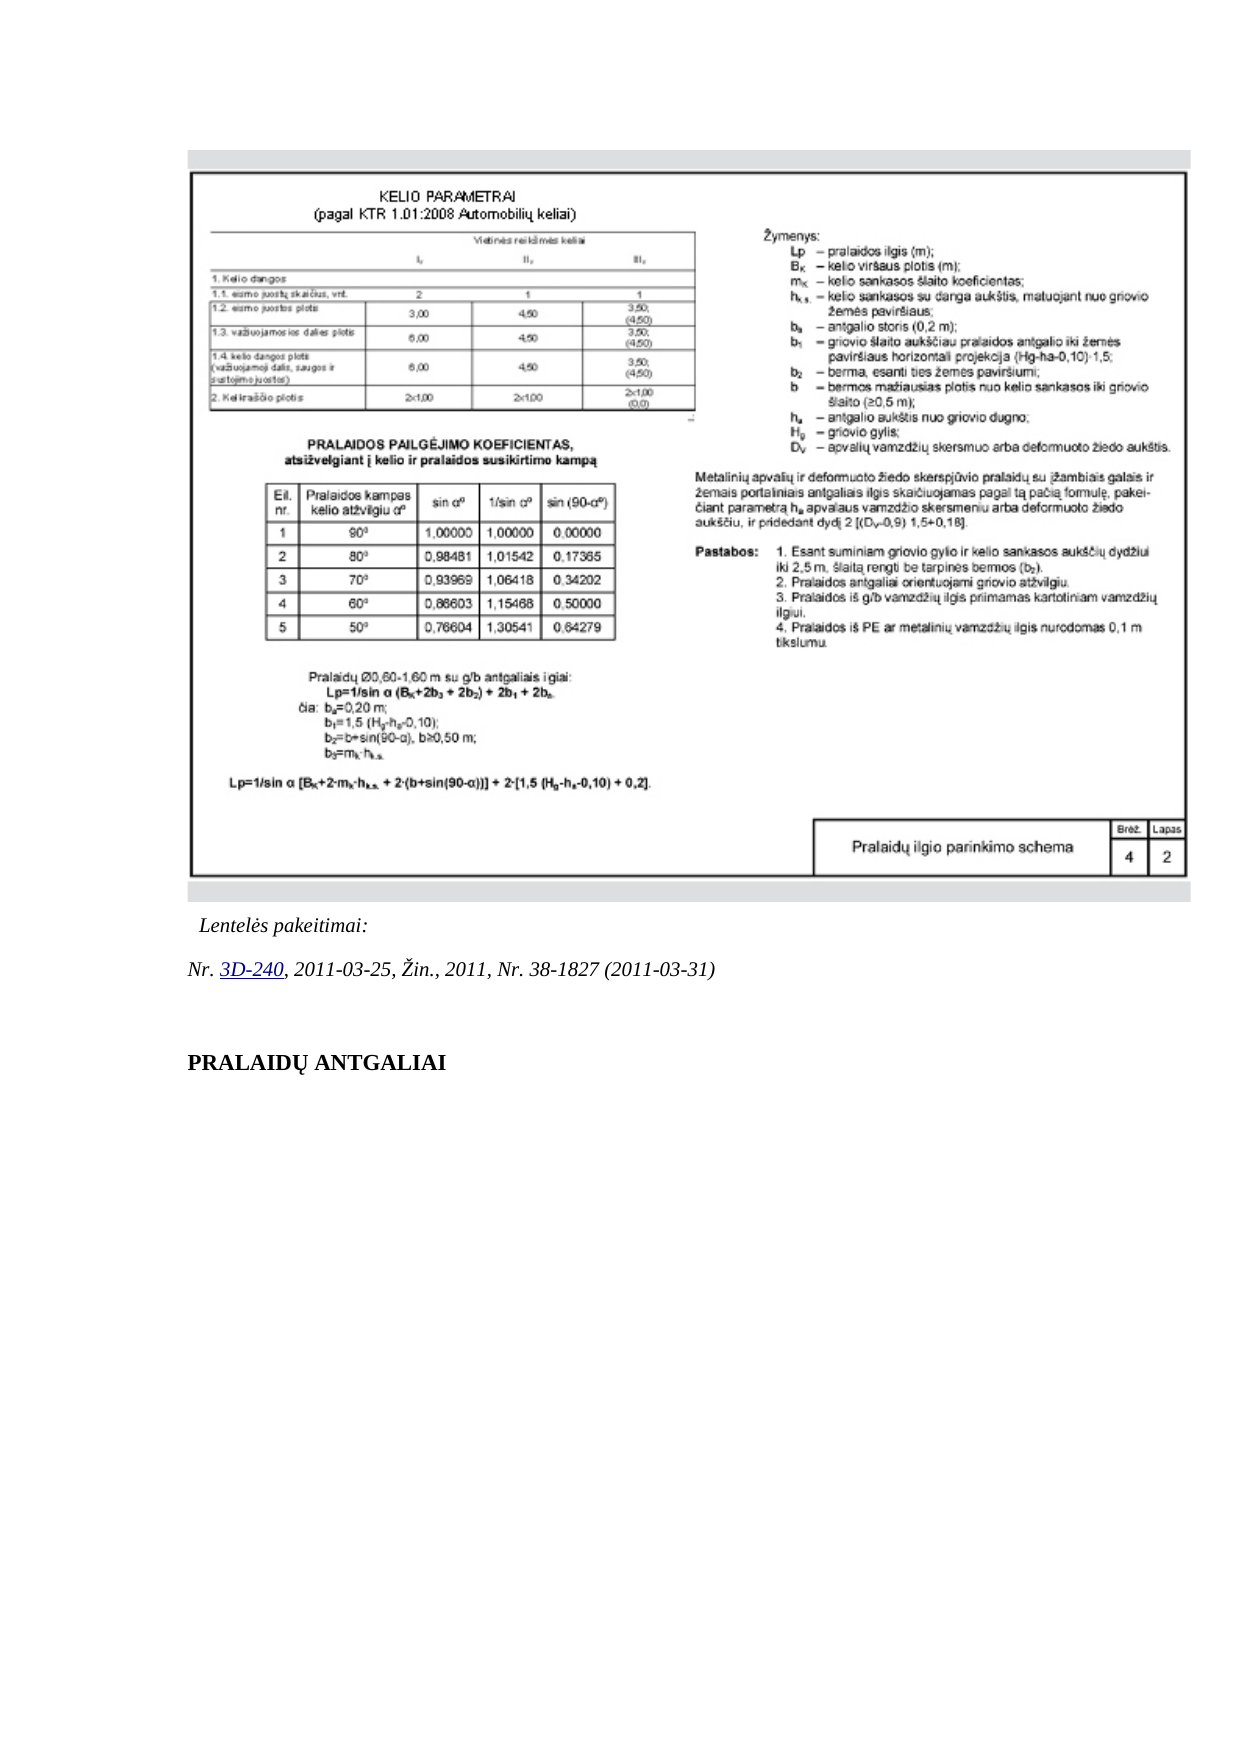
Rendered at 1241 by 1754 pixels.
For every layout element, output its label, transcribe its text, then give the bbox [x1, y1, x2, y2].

text Nr. 3D-240, 2011-03-25, Žin., 2011, Nr. 38-1827 (2011-03-31) [187, 955, 1053, 981]
text PRALAIDŲ ANTGALIAI [187, 1049, 1053, 1076]
text Lentelės pakeitimai: [187, 912, 1053, 938]
